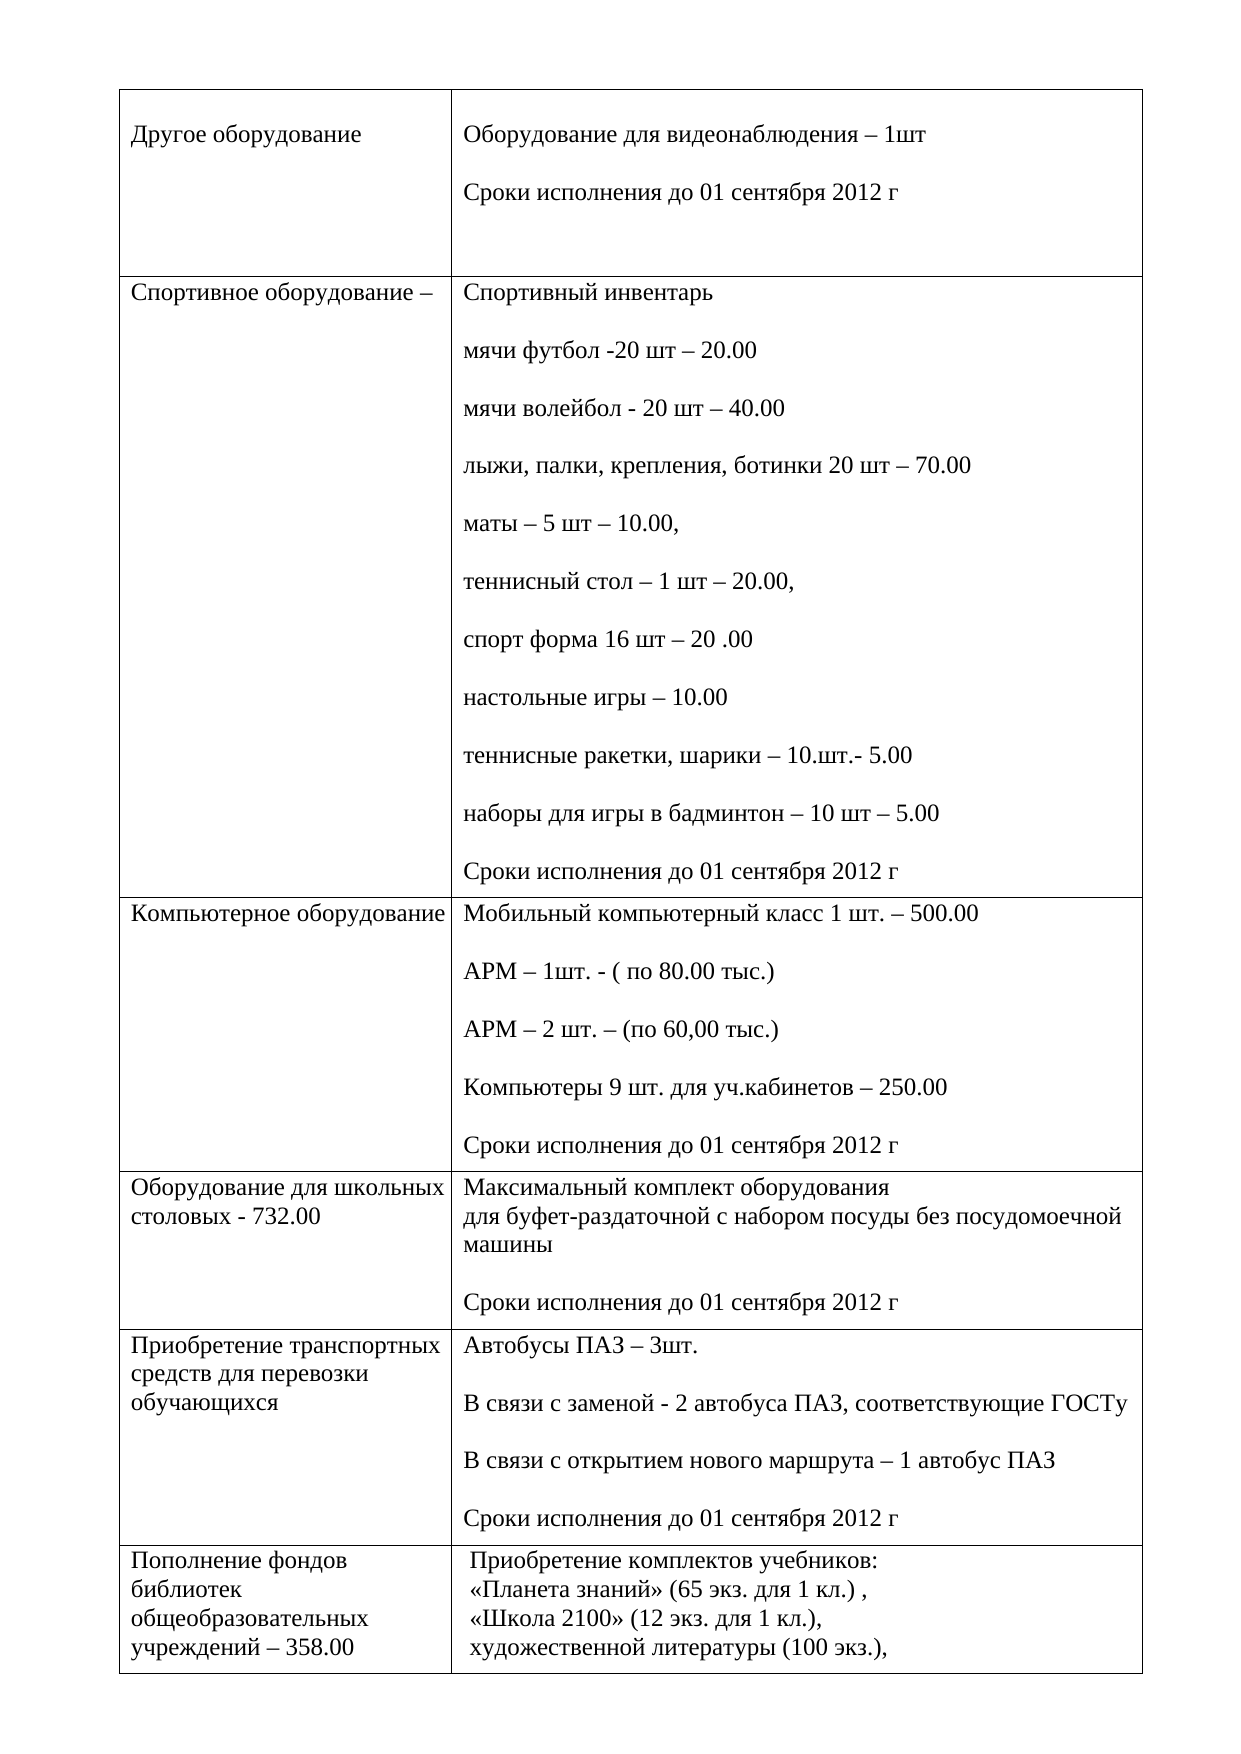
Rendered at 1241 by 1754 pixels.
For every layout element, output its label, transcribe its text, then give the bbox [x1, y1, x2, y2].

table_cell Спортивное оборудование – [120, 277, 451, 897]
table_cell Автобусы ПАЗ – 3шт. В связи с заменой - 2 автобуса ПАЗ, соответствующие ГОСТу В связи с открытием нового маршрута – 1 автобус ПАЗ Сроки исполнения до 01 сентября 2012 г [452, 1330, 1142, 1544]
table_cell Мобильный компьютерный класс 1 шт. – 500.00 АРМ – 1шт. - ( по 80.00 тыс.) АРМ – 2 шт. – (по 60,00 тыс.) Компьютеры 9 шт. для уч.кабинетов – 250.00 Сроки исполнения до 01 сентября 2012 г [452, 898, 1142, 1171]
table_cell Максимальный комплект оборудования для буфет-раздаточной с набором посуды без посудомоечной машины Сроки исполнения до 01 сентября 2012 г [452, 1172, 1142, 1329]
table_cell Пополнение фондов библиотек общеобразовательных учреждений – 358.00 [120, 1546, 451, 1673]
table_cell Спортивный инвентарь мячи футбол -20 шт – 20.00 мячи волейбол - 20 шт – 40.00 лыжи, палки, крепления, ботинки 20 шт – 70.00 маты – 5 шт – 10.00, теннисный стол – 1 шт – 20.00, спорт форма 16 шт – 20 .00 настольные игры – 10.00 теннисные ракетки, шарики – 10.шт.- 5.00 наборы для игры в бадминтон – 10 шт – 5.00 Сроки исполнения до 01 сентября 2012 г [452, 277, 1142, 897]
table_cell Приобретение комплектов учебников: «Планета знаний» (65 экз. для 1 кл.) , «Школа 2100» (12 экз. для 1 кл.), художественной литературы (100 экз.), [452, 1546, 1142, 1673]
table_cell Оборудование для видеонаблюдения – 1шт Сроки исполнения до 01 сентября 2012 г [452, 90, 1142, 276]
table_cell Другое оборудование [120, 90, 451, 276]
table_cell Приобретение транспортных средств для перевозки обучающихся [120, 1330, 451, 1544]
table_cell Компьютерное оборудование [120, 898, 451, 1171]
table_cell Оборудование для школьных столовых - 732.00 [120, 1172, 451, 1329]
